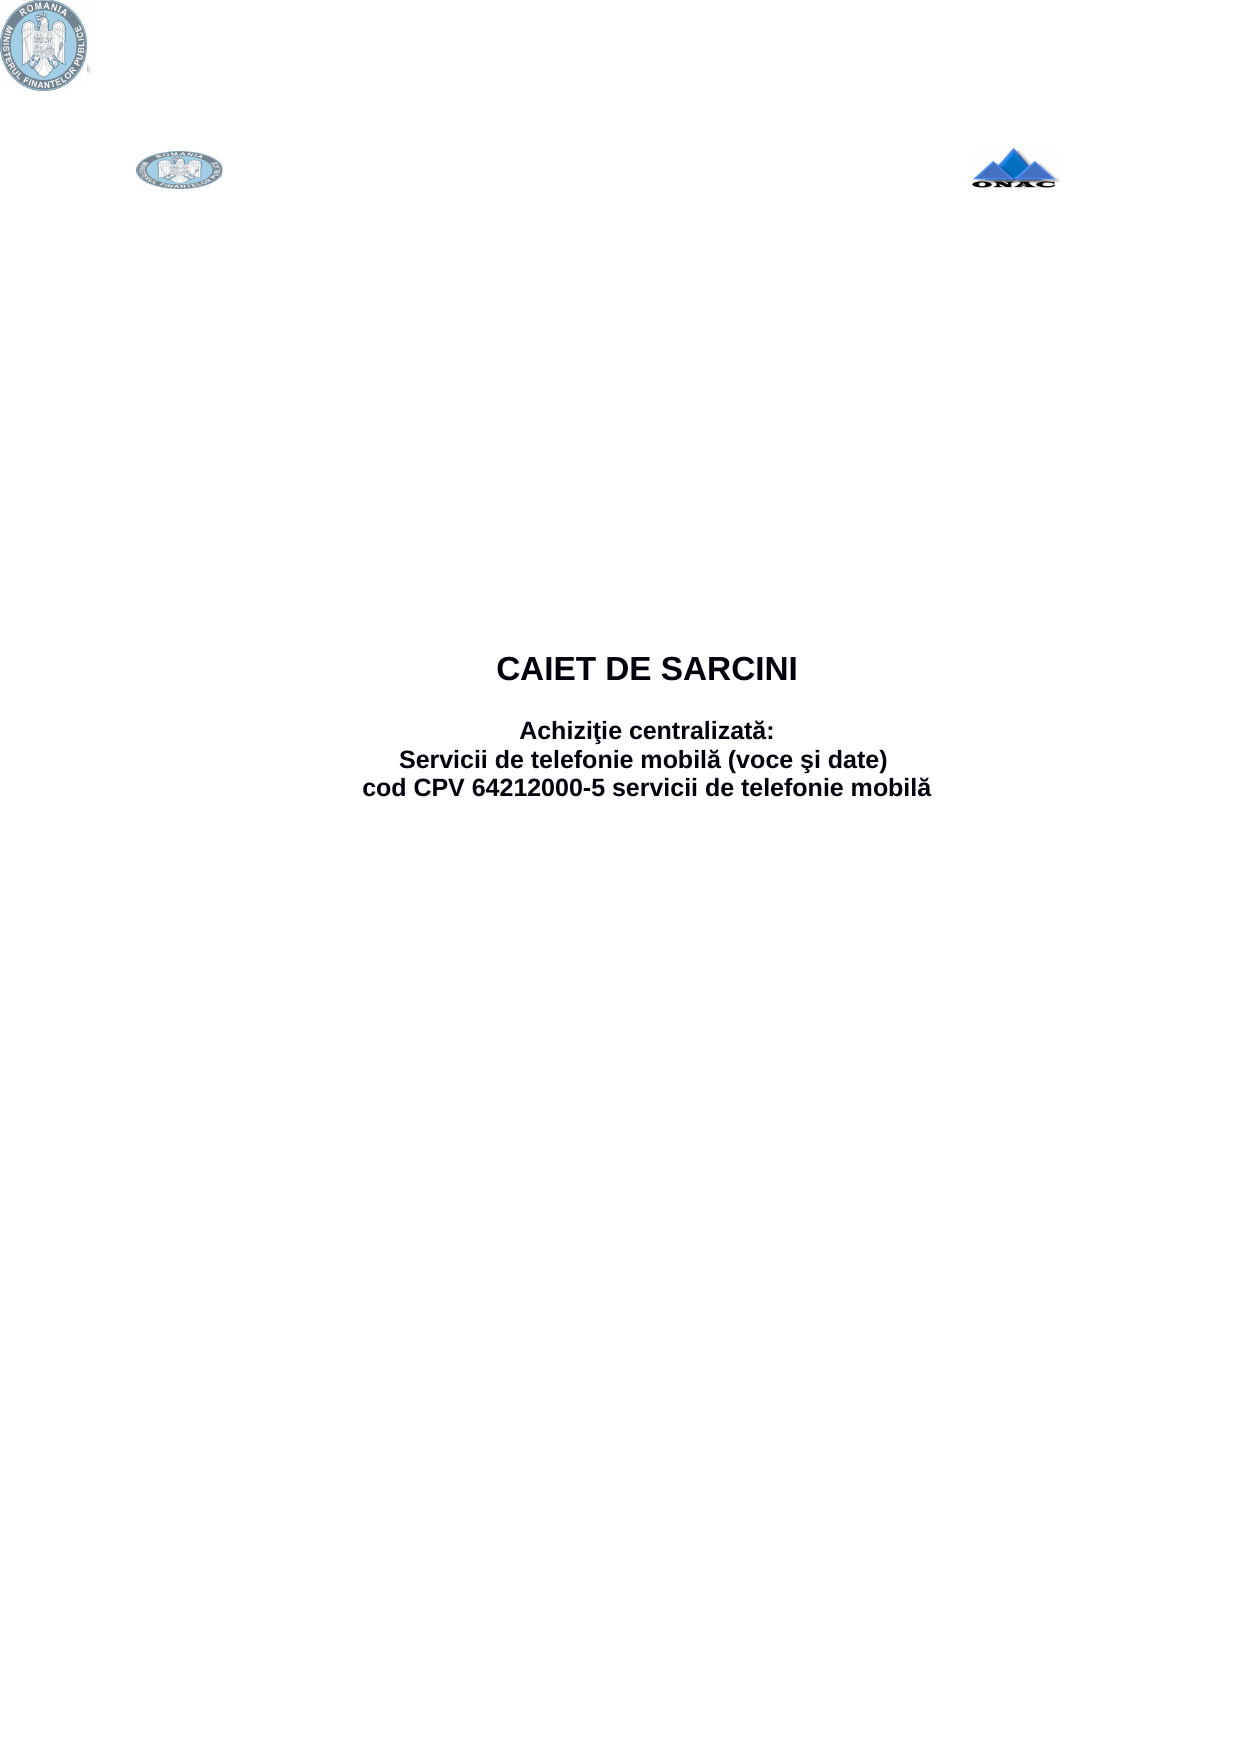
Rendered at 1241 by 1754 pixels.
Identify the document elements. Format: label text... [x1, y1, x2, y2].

text CAIET DE SARCINI [159, 649, 1134, 687]
text Achiziţie centralizată: [159, 716, 1134, 745]
text Servicii de telefonie mobilă (voce şi date) [159, 745, 1134, 773]
text cod CPV 64212000-5 servicii de telefonie mobilă [159, 773, 1134, 802]
picture [136, 151, 223, 189]
picture [0, 0, 92, 91]
picture [969, 147, 1061, 189]
